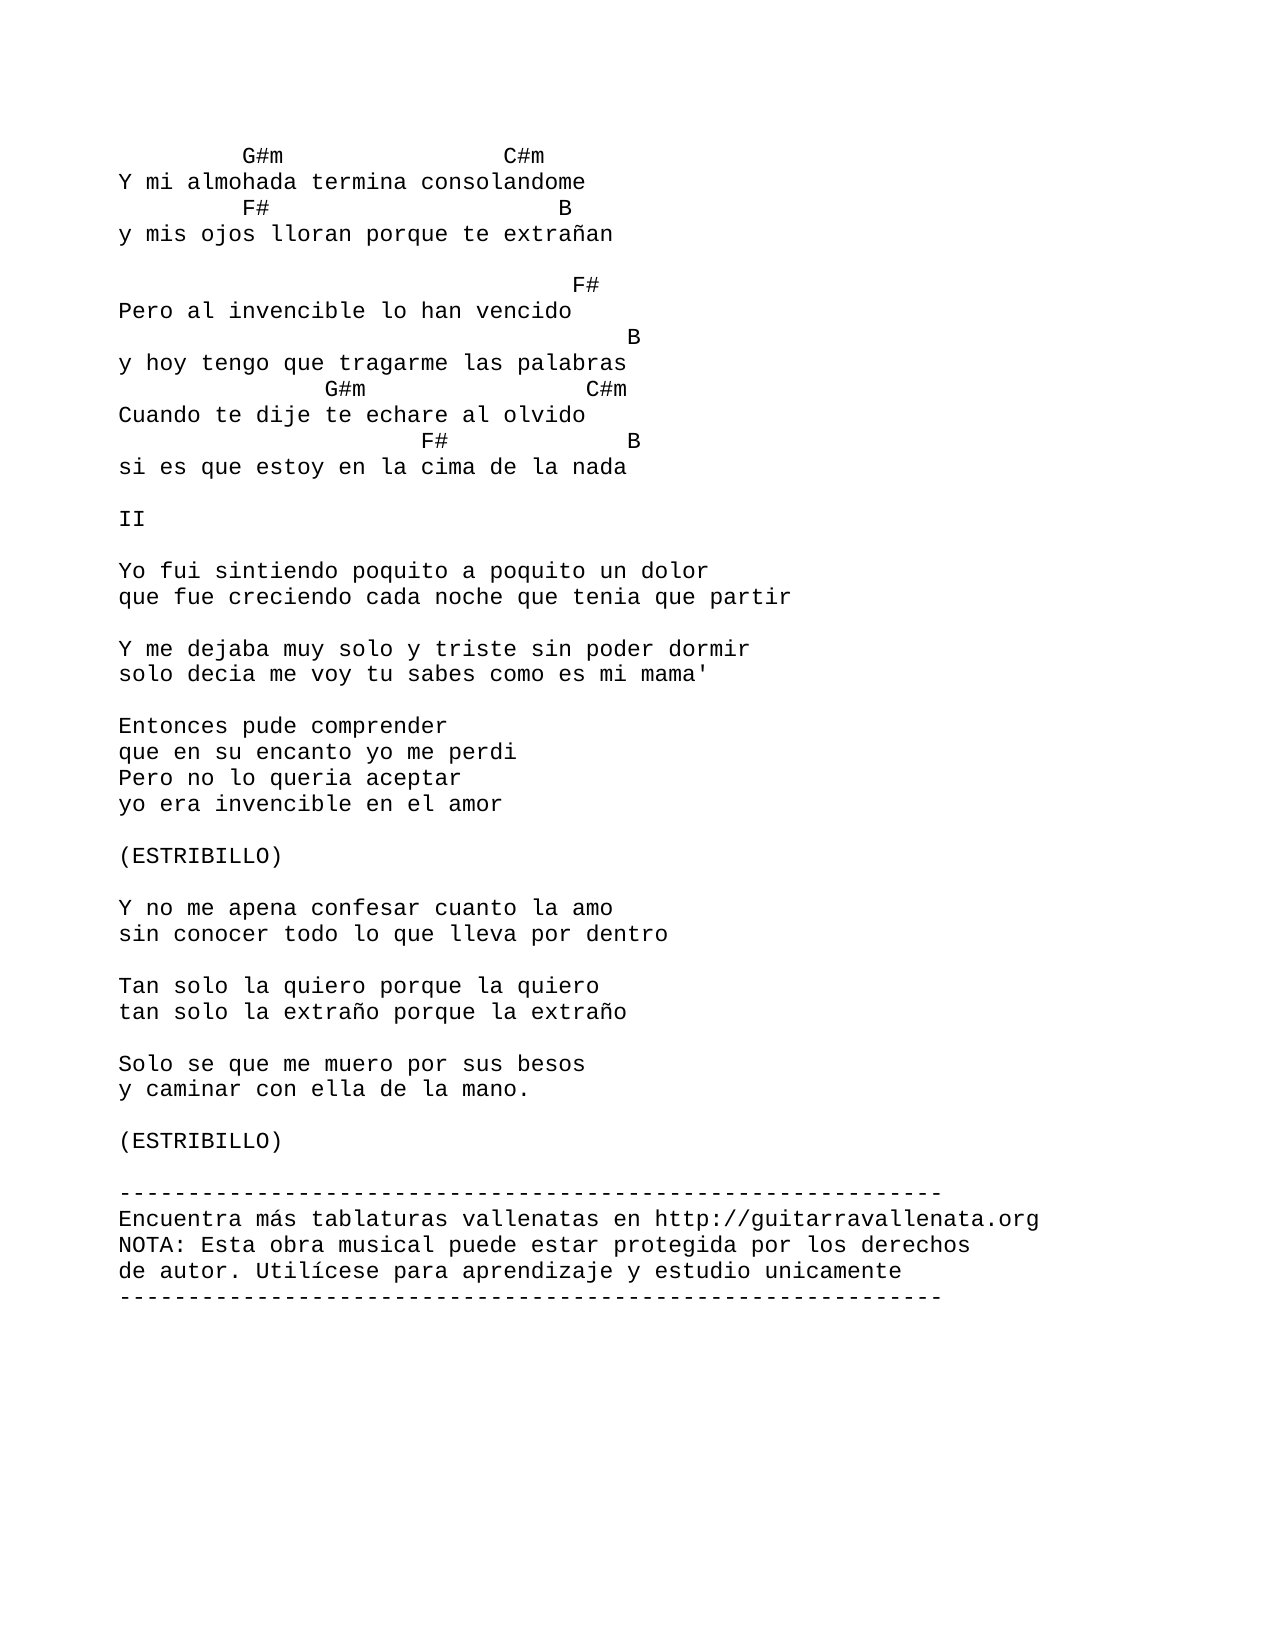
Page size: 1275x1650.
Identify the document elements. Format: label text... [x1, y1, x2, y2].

text G#m C#m [118, 144, 1157, 170]
text y mis ojos lloran porque te extrañan [118, 222, 1157, 248]
text G#m C#m [118, 377, 1157, 403]
text Y no me apena confesar cuanto la amo [118, 896, 1157, 922]
text II [118, 507, 1157, 533]
text y hoy tengo que tragarme las palabras [118, 352, 1157, 377]
text B [118, 326, 1157, 352]
text F# B [118, 196, 1157, 222]
text Pero no lo queria aceptar [118, 767, 1157, 792]
text tan solo la extraño porque la extraño [118, 1000, 1157, 1026]
text (ESTRIBILLO) [118, 844, 1157, 870]
text solo decia me voy tu sabes como es mi mama' [118, 663, 1157, 689]
text F# B [118, 429, 1157, 455]
text F# [118, 274, 1157, 300]
text Solo se que me muero por sus besos [118, 1052, 1157, 1078]
text Y me dejaba muy solo y triste sin poder dormir [118, 637, 1157, 663]
text Y mi almohada termina consolandome [118, 170, 1157, 196]
text si es que estoy en la cima de la nada [118, 455, 1157, 481]
text Yo fui sintiendo poquito a poquito un dolor [118, 559, 1157, 585]
text ------------------------------------------------------------ [118, 1182, 1157, 1207]
text que en su encanto yo me perdi [118, 741, 1157, 767]
text NOTA: Esta obra musical puede estar protegida por los derechos [118, 1233, 1157, 1259]
text de autor. Utilícese para aprendizaje y estudio unicamente [118, 1259, 1157, 1285]
text sin conocer todo lo que lleva por dentro [118, 922, 1157, 948]
text Tan solo la quiero porque la quiero [118, 974, 1157, 1000]
text Pero al invencible lo han vencido [118, 300, 1157, 326]
text que fue creciendo cada noche que tenia que partir [118, 585, 1157, 611]
text ------------------------------------------------------------ [118, 1285, 1157, 1311]
text yo era invencible en el amor [118, 792, 1157, 818]
text (ESTRIBILLO) [118, 1130, 1157, 1156]
text Cuando te dije te echare al olvido [118, 403, 1157, 429]
text y caminar con ella de la mano. [118, 1078, 1157, 1104]
text Entonces pude comprender [118, 715, 1157, 741]
text Encuentra más tablaturas vallenatas en http://guitarravallenata.org [118, 1207, 1157, 1233]
